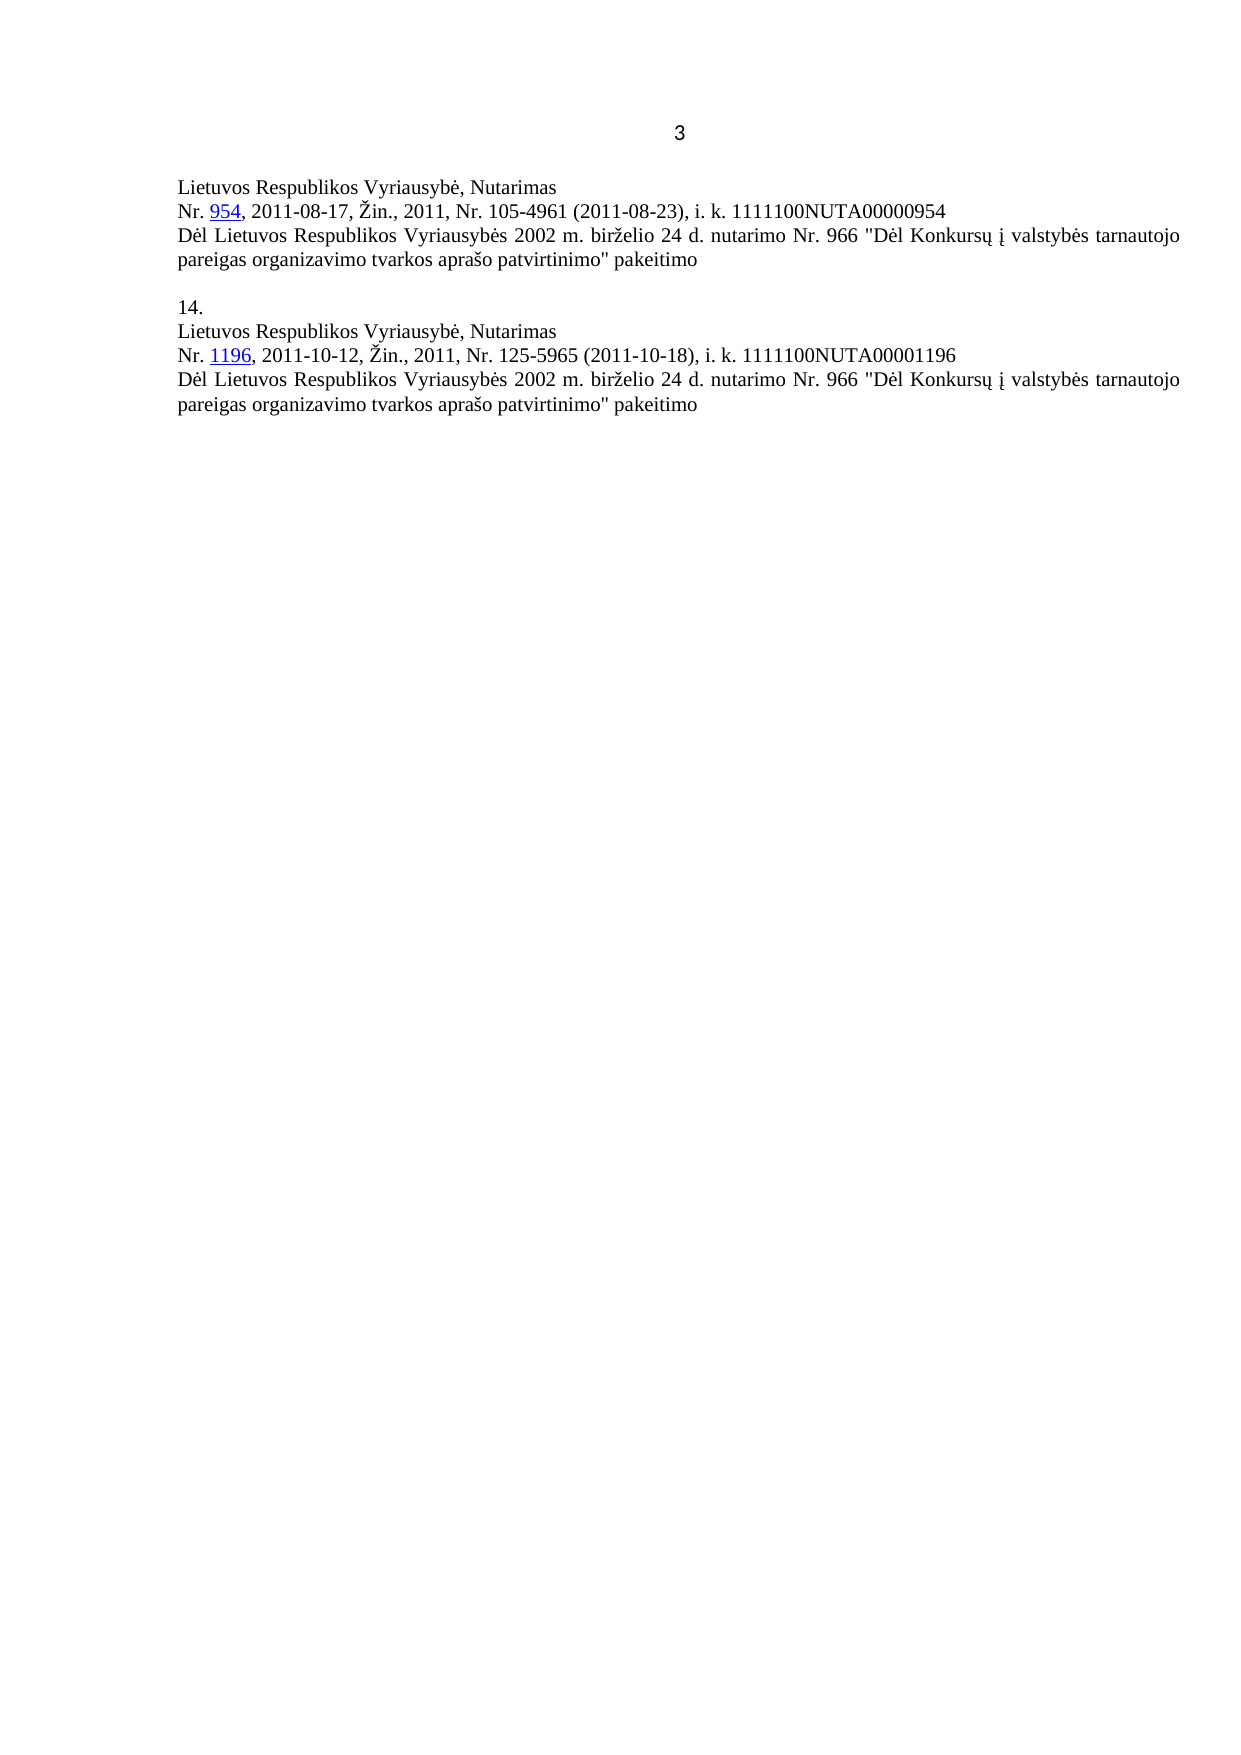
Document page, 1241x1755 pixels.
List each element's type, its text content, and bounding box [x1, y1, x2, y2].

text Dėl Lietuvos Respublikos Vyriausybės 2002 m. birželio 24 d. nutarimo Nr. 966 "Dėl Konkursų į valstybės tarnautojo pareigas organizavimo tvarkos aprašo patvirtinimo" pakeitimo [177, 367, 1181, 416]
text 14. [177, 295, 1181, 319]
text Dėl Lietuvos Respublikos Vyriausybės 2002 m. birželio 24 d. nutarimo Nr. 966 "Dėl Konkursų į valstybės tarnautojo pareigas organizavimo tvarkos aprašo patvirtinimo" pakeitimo [177, 223, 1181, 271]
text Lietuvos Respublikos Vyriausybė, Nutarimas [177, 319, 1181, 343]
text Lietuvos Respublikos Vyriausybė, Nutarimas [177, 175, 1181, 199]
text Nr. 954, 2011-08-17, Žin., 2011, Nr. 105-4961 (2011-08-23), i. k. 1111100NUTA00000954 [177, 199, 1181, 223]
text Nr. 1196, 2011-10-12, Žin., 2011, Nr. 125-5965 (2011-10-18), i. k. 1111100NUTA00001196 [177, 343, 1181, 367]
